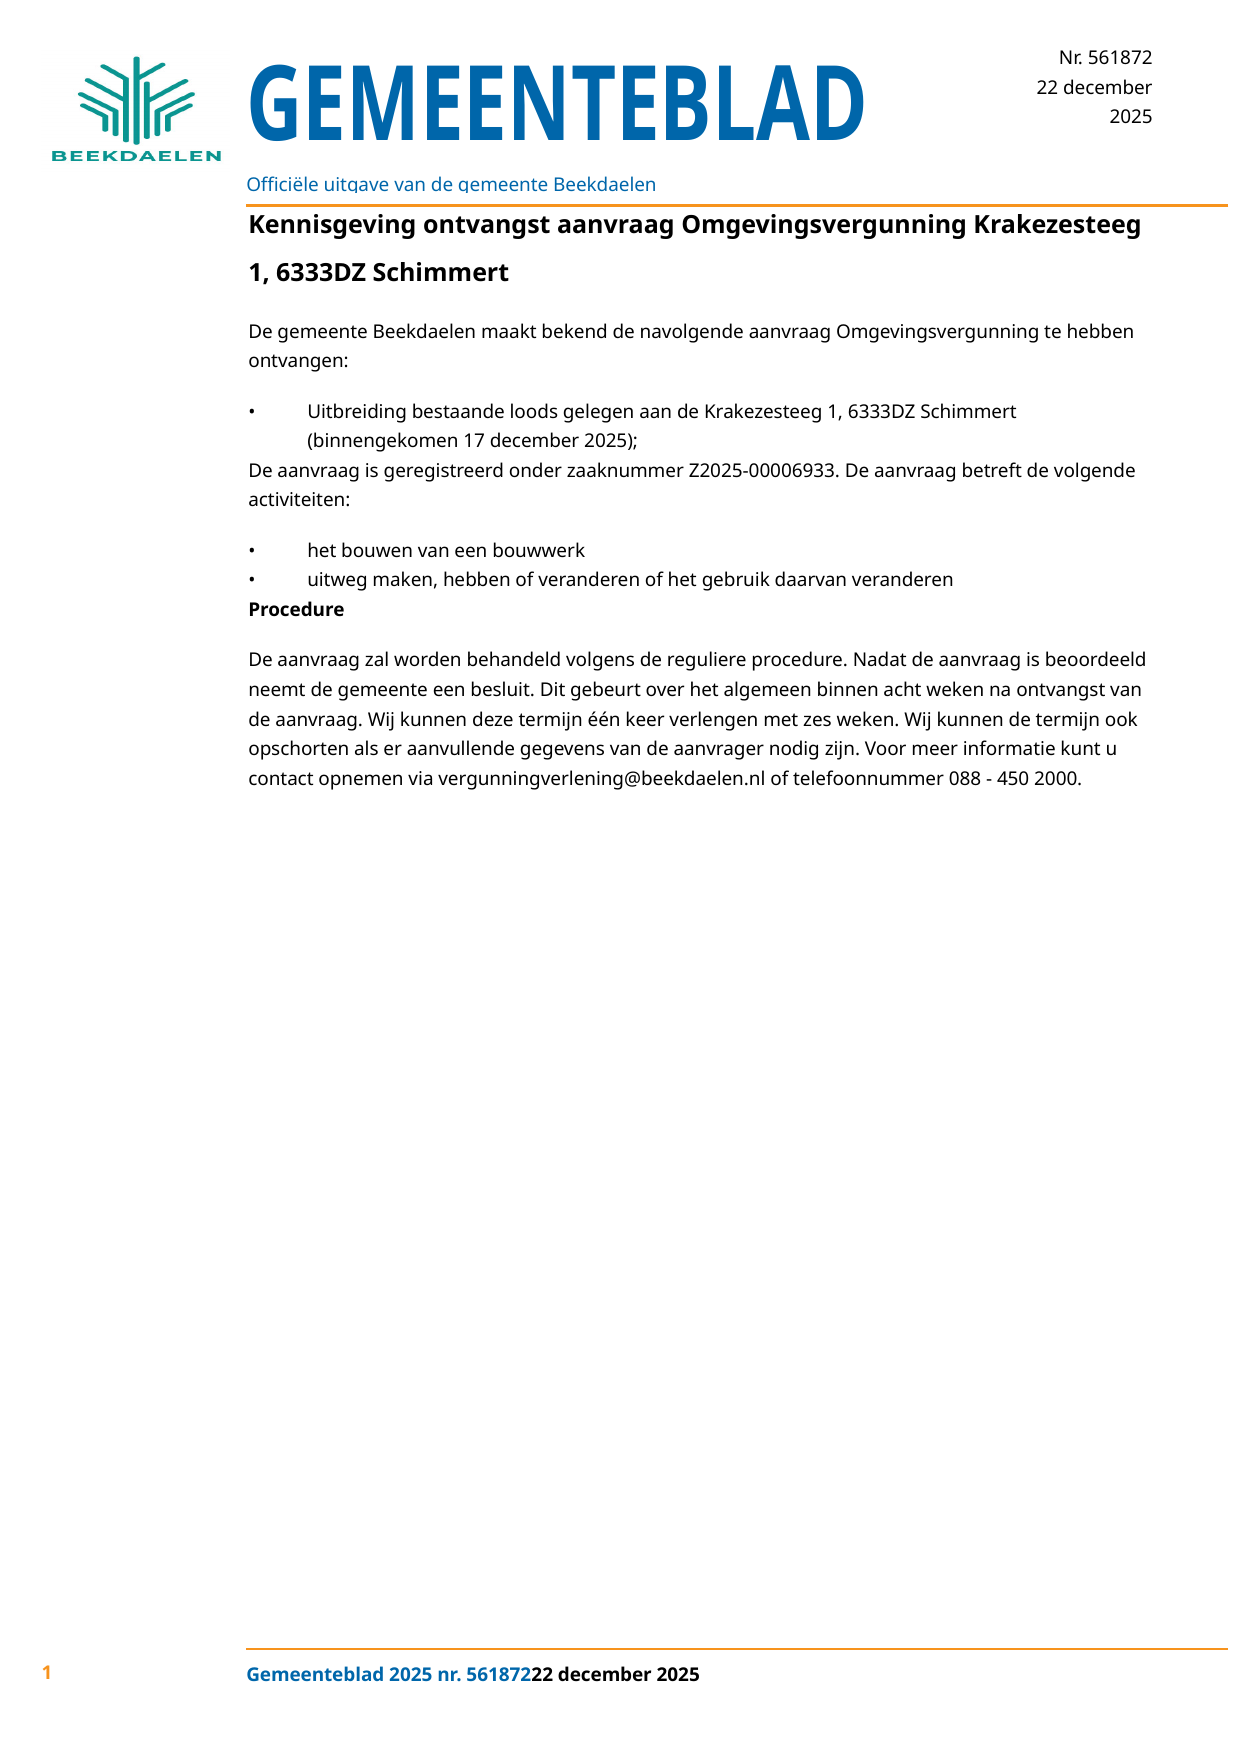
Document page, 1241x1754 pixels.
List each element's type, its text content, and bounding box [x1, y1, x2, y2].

text Kennisgeving ontvangst aanvraag Omgevingsvergunning Krakezesteeg 1, 6333DZ Schimmert [248, 207, 1152, 288]
text Procedure [248, 596, 1152, 622]
picture [41, 47, 231, 172]
text De aanvraag zal worden behandeld volgens de reguliere procedure. Nadat de aanvraag is beoordeeld neemt de gemeente een besluit. Dit gebeurt over het algemeen binnen acht weken na ontvangst van de aanvraag. Wij kunnen deze termijn één keer verlengen met zes weken. Wij kunnen de termijn ook opschorten als er aanvullende gegevens van de aanvrager nodig zijn. Voor meer informatie kunt u contact opnemen via vergunningverlening@beekdaelen.nl of telefoonnummer 088 - 450 2000. [248, 647, 1152, 791]
text De gemeente Beekdaelen maakt bekend de navolgende aanvraag Omgevingsvergunning te hebben ontvangen: [248, 318, 1152, 373]
list uitweg maken, hebben of veranderen of het gebruik daarvan veranderen [248, 567, 1152, 592]
text De aanvraag is geregistreerd onder zaaknummer Z2025-00006933. De aanvraag betreft de volgende activiteiten: [248, 457, 1152, 512]
list het bouwen van een bouwwerk [248, 537, 1152, 563]
list Uitbreiding bestaande loods gelegen aan de Krakezesteeg 1, 6333DZ Schimmert (binnengekomen 17 december 2025); [248, 398, 1152, 453]
